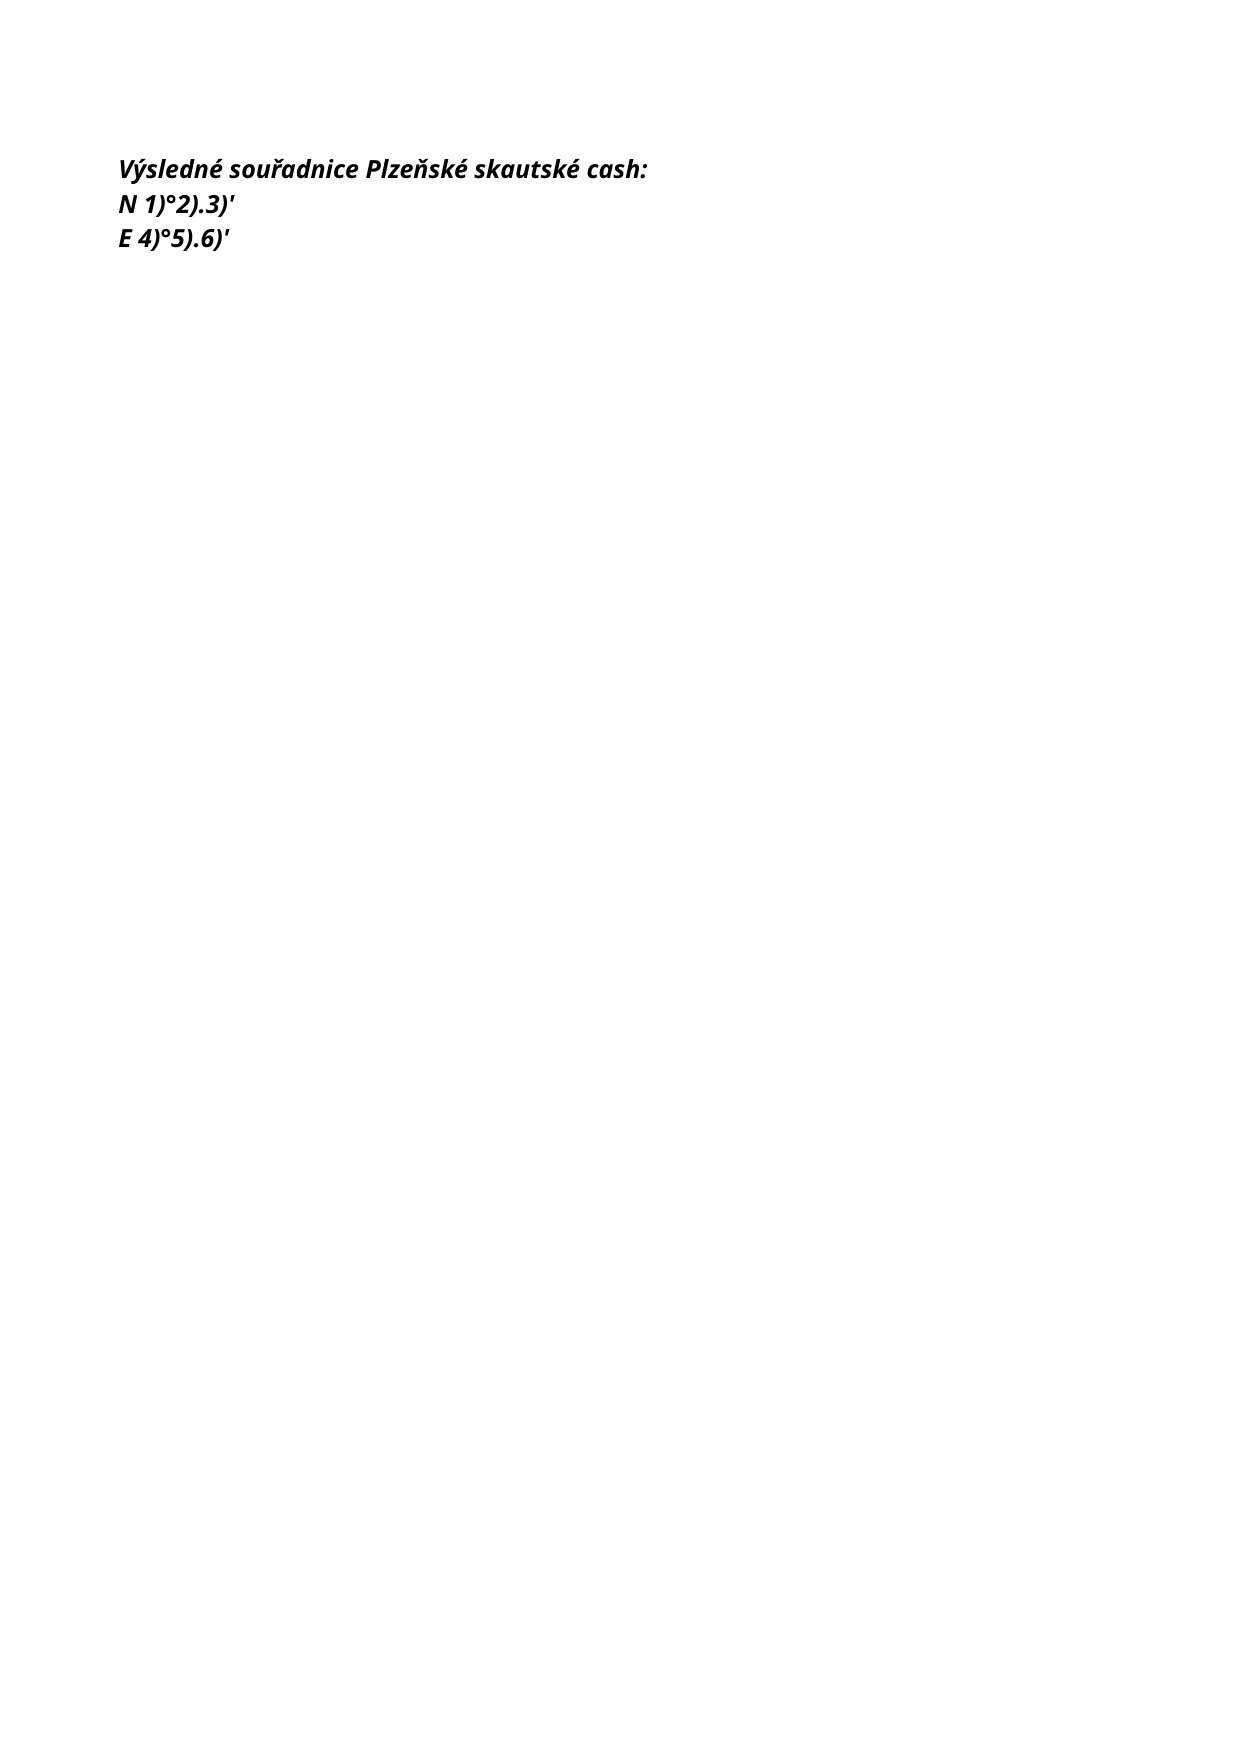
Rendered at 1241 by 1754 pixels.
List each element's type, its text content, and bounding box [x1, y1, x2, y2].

text E 4)°5).6)' [118, 220, 1122, 254]
text N 1)°2).3)' [118, 186, 1122, 220]
text Výsledné souřadnice Plzeňské skautské cash: [118, 152, 1122, 186]
